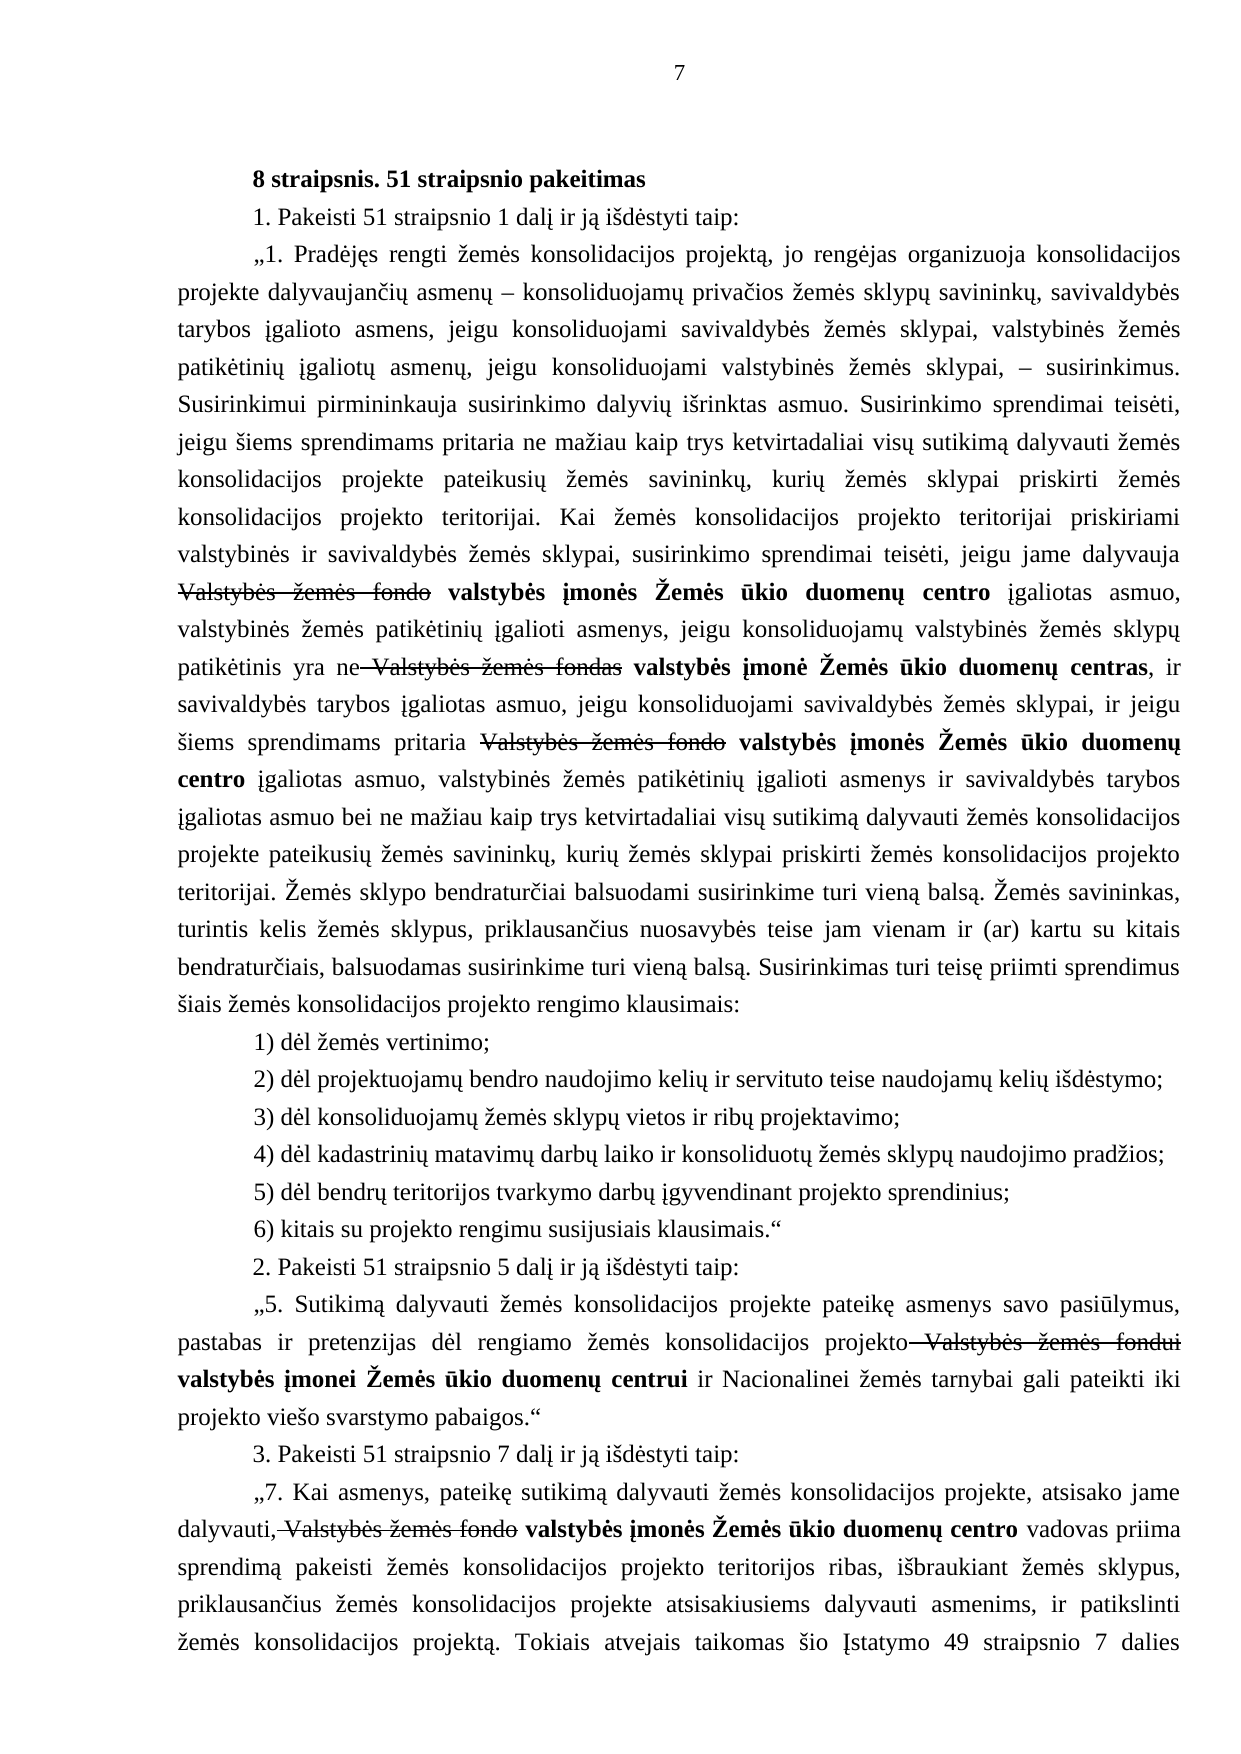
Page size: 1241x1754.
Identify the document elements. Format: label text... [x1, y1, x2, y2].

text 4) dėl kadastrinių matavimų darbų laiko ir konsoliduotų žemės sklypų naudojimo pradžios; [177, 1131, 1181, 1168]
text „5. Sutikimą dalyvauti žemės konsolidacijos projekte pateikę asmenys savo pasiūlymus, pastabas ir pretenzijas dėl rengiamo žemės konsolidacijos projekto Valstybės žemės fondui valstybės įmonei Žemės ūkio duomenų centrui ir Nacionalinei žemės tarnybai gali pateikti iki projekto viešo svarstymo pabaigos.“ [177, 1281, 1181, 1431]
text 1. Pakeisti 51 straipsnio 1 dalį ir ją išdėstyti taip: [177, 193, 1181, 231]
text 6) kitais su projekto rengimu susijusiais klausimais.“ [177, 1206, 1181, 1243]
text 2) dėl projektuojamų bendro naudojimo kelių ir servituto teise naudojamų kelių išdėstymo; [177, 1056, 1181, 1093]
text 8 straipsnis. 51 straipsnio pakeitimas [177, 156, 1181, 193]
text 5) dėl bendrų teritorijos tvarkymo darbų įgyvendinant projekto sprendinius; [177, 1168, 1181, 1206]
text „1. Pradėjęs rengti žemės konsolidacijos projektą, jo rengėjas organizuoja konsolidacijos projekte dalyvaujančių asmenų – konsoliduojamų privačios žemės sklypų savininkų, savivaldybės tarybos įgalioto asmens, jeigu konsoliduojami savivaldybės žemės sklypai, valstybinės žemės patikėtinių įgaliotų asmenų, jeigu konsoliduojami valstybinės žemės sklypai, – susirinkimus. Susirinkimui pirmininkauja susirinkimo dalyvių išrinktas asmuo. Susirinkimo sprendimai teisėti, jeigu šiems sprendimams pritaria ne mažiau kaip trys ketvirtadaliai visų sutikimą dalyvauti žemės konsolidacijos projekte pateikusių žemės savininkų, kurių žemės sklypai priskirti žemės konsolidacijos projekto teritorijai. Kai žemės konsolidacijos projekto teritorijai priskiriami valstybinės ir savivaldybės žemės sklypai, susirinkimo sprendimai teisėti, jeigu jame dalyvauja Valstybės žemės fondo valstybės įmonės Žemės ūkio duomenų centro įgaliotas asmuo, valstybinės žemės patikėtinių įgalioti asmenys, jeigu konsoliduojamų valstybinės žemės sklypų patikėtinis yra ne Valstybės žemės fondas valstybės įmonė Žemės ūkio duomenų centras, ir savivaldybės tarybos įgaliotas asmuo, jeigu konsoliduojami savivaldybės žemės sklypai, ir jeigu šiems sprendimams pritaria Valstybės žemės fondo valstybės įmonės Žemės ūkio duomenų centro įgaliotas asmuo, valstybinės žemės patikėtinių įgalioti asmenys ir savivaldybės tarybos įgaliotas asmuo bei ne mažiau kaip trys ketvirtadaliai visų sutikimą dalyvauti žemės konsolidacijos projekte pateikusių žemės savininkų, kurių žemės sklypai priskirti žemės konsolidacijos projekto teritorijai. Žemės sklypo bendraturčiai balsuodami susirinkime turi vieną balsą. Žemės savininkas, turintis kelis žemės sklypus, priklausančius nuosavybės teise jam vienam ir (ar) kartu su kitais bendraturčiais, balsuodamas susirinkime turi vieną balsą. Susirinkimas turi teisę priimti sprendimus šiais žemės konsolidacijos projekto rengimo klausimais: [177, 231, 1181, 1018]
text 3) dėl konsoliduojamų žemės sklypų vietos ir ribų projektavimo; [177, 1093, 1181, 1131]
text „7. Kai asmenys, pateikę sutikimą dalyvauti žemės konsolidacijos projekte, atsisako jame dalyvauti, Valstybės žemės fondo valstybės įmonės Žemės ūkio duomenų centro vadovas priima sprendimą pakeisti žemės konsolidacijos projekto teritorijos ribas, išbraukiant žemės sklypus, priklausančius žemės konsolidacijos projekte atsisakiusiems dalyvauti asmenims, ir patikslinti žemės konsolidacijos projektą. Tokiais atvejais taikomas šio Įstatymo 49 straipsnio 7 dalies [177, 1468, 1181, 1656]
text 2. Pakeisti 51 straipsnio 5 dalį ir ją išdėstyti taip: [177, 1243, 1181, 1281]
text 1) dėl žemės vertinimo; [177, 1018, 1181, 1056]
text 3. Pakeisti 51 straipsnio 7 dalį ir ją išdėstyti taip: [177, 1431, 1181, 1468]
